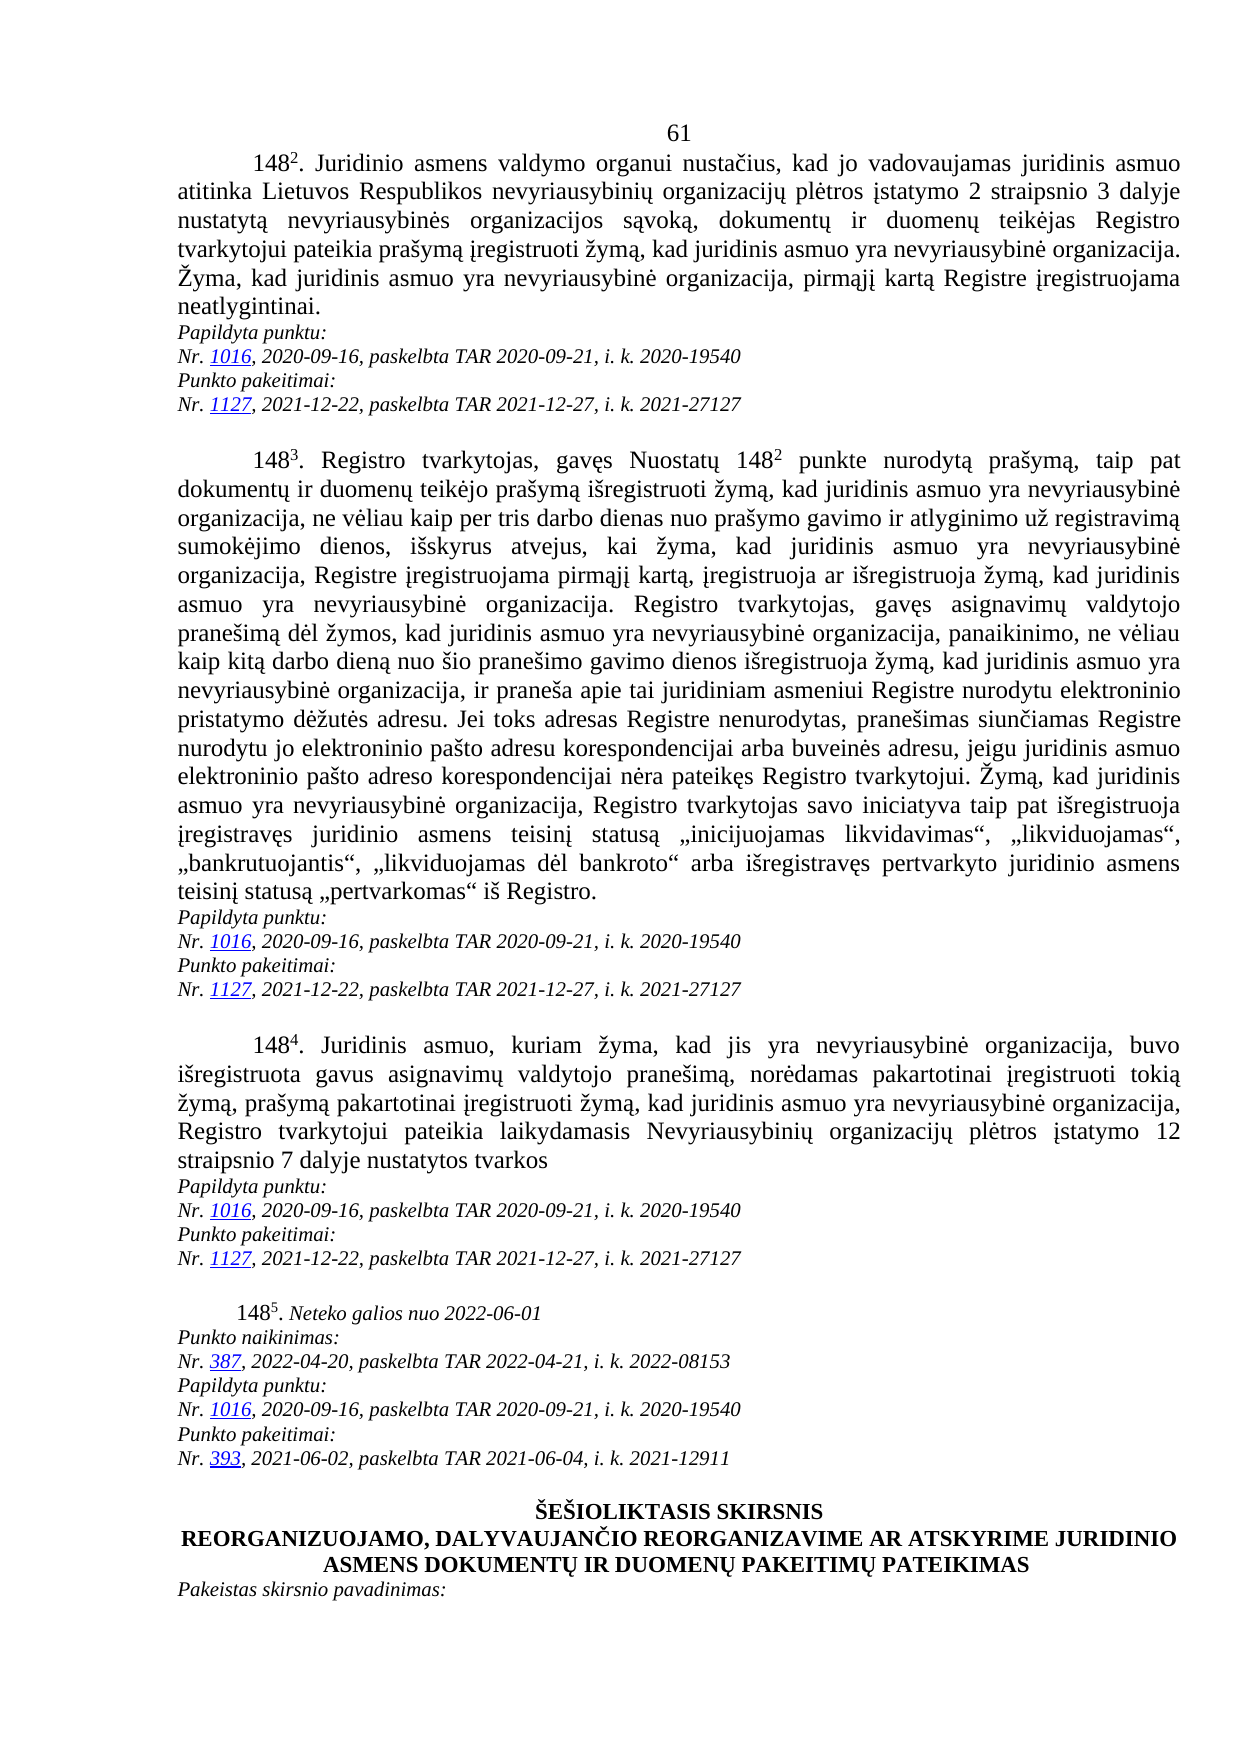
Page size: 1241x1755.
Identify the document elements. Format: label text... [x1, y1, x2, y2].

text Papildyta punktu: [177, 1373, 1181, 1397]
text Nr. 1127, 2021-12-22, paskelbta TAR 2021-12-27, i. k. 2021-27127 [177, 1246, 1181, 1270]
text 1484. Juridinis asmuo, kuriam žyma, kad jis yra nevyriausybinė organizacija, buvo išregistruota gavus asignavimų valdytojo pranešimą, norėdamas pakartotinai įregistruoti tokią žymą, prašymą pakartotinai įregistruoti žymą, kad juridinis asmuo yra nevyriausybinė organizacija, Registro tvarkytojui pateikia laikydamasis Nevyriausybinių organizacijų plėtros įstatymo 12 straipsnio 7 dalyje nustatytos tvarkos [177, 1030, 1181, 1174]
text Nr. 1016, 2020-09-16, paskelbta TAR 2020-09-21, i. k. 2020-19540 [177, 1198, 1181, 1222]
text 1482. Juridinio asmens valdymo organui nustačius, kad jo vadovaujamas juridinis asmuo atitinka Lietuvos Respublikos nevyriausybinių organizacijų plėtros įstatymo 2 straipsnio 3 dalyje nustatytą nevyriausybinės organizacijos sąvoką, dokumentų ir duomenų teikėjas Registro tvarkytojui pateikia prašymą įregistruoti žymą, kad juridinis asmuo yra nevyriausybinė organizacija. Žyma, kad juridinis asmuo yra nevyriausybinė organizacija, pirmąjį kartą Registre įregistruojama neatlygintinai. [177, 148, 1181, 320]
text 1485. Neteko galios nuo 2022-06-01 [177, 1299, 1181, 1325]
text ŠEŠIOLIKTASIS SKIRSNIS [177, 1498, 1181, 1525]
text REORGANIZUOJAMO, DALYVAUJANČIO REORGANIZAVIME AR ATSKYRIME JURIDINIO ASMENS DOKUMENTŲ IR DUOMENŲ PAKEITIMŲ PATEIKIMAS [177, 1525, 1181, 1577]
text Nr. 1127, 2021-12-22, paskelbta TAR 2021-12-27, i. k. 2021-27127 [177, 392, 1181, 416]
text Papildyta punktu: [177, 905, 1181, 929]
text Nr. 393, 2021-06-02, paskelbta TAR 2021-06-04, i. k. 2021-12911 [177, 1446, 1181, 1469]
text Punkto pakeitimai: [177, 368, 1181, 392]
text 1483. Registro tvarkytojas, gavęs Nuostatų 1482 punkte nurodytą prašymą, taip pat dokumentų ir duomenų teikėjo prašymą išregistruoti žymą, kad juridinis asmuo yra nevyriausybinė organizacija, ne vėliau kaip per tris darbo dienas nuo prašymo gavimo ir atlyginimo už registravimą sumokėjimo dienos, išskyrus atvejus, kai žyma, kad juridinis asmuo yra nevyriausybinė organizacija, Registre įregistruojama pirmąjį kartą, įregistruoja ar išregistruoja žymą, kad juridinis asmuo yra nevyriausybinė organizacija. Registro tvarkytojas, gavęs asignavimų valdytojo pranešimą dėl žymos, kad juridinis asmuo yra nevyriausybinė organizacija, panaikinimo, ne vėliau kaip kitą darbo dieną nuo šio pranešimo gavimo dienos išregistruoja žymą, kad juridinis asmuo yra nevyriausybinė organizacija, ir praneša apie tai juridiniam asmeniui Registre nurodytu elektroninio pristatymo dėžutės adresu. Jei toks adresas Registre nenurodytas, pranešimas siunčiamas Registre nurodytu jo elektroninio pašto adresu korespondencijai arba buveinės adresu, jeigu juridinis asmuo elektroninio pašto adreso korespondencijai nėra pateikęs Registro tvarkytojui. Žymą, kad juridinis asmuo yra nevyriausybinė organizacija, Registro tvarkytojas savo iniciatyva taip pat išregistruoja įregistravęs juridinio asmens teisinį statusą „inicijuojamas likvidavimas“, „likviduojamas“, „bankrutuojantis“, „likviduojamas dėl bankroto“ arba išregistravęs pertvarkyto juridinio asmens teisinį statusą „pertvarkomas“ iš Registro. [177, 445, 1181, 905]
text Nr. 1016, 2020-09-16, paskelbta TAR 2020-09-21, i. k. 2020-19540 [177, 344, 1181, 368]
text Punkto pakeitimai: [177, 1222, 1181, 1246]
text Papildyta punktu: [177, 1174, 1181, 1198]
text Nr. 1016, 2020-09-16, paskelbta TAR 2020-09-21, i. k. 2020-19540 [177, 1397, 1181, 1421]
text Punkto naikinimas: [177, 1325, 1181, 1349]
text Nr. 1016, 2020-09-16, paskelbta TAR 2020-09-21, i. k. 2020-19540 [177, 929, 1181, 953]
text Pakeistas skirsnio pavadinimas: [177, 1577, 1181, 1601]
text Papildyta punktu: [177, 320, 1181, 344]
text Nr. 1127, 2021-12-22, paskelbta TAR 2021-12-27, i. k. 2021-27127 [177, 977, 1181, 1001]
text Punkto pakeitimai: [177, 1421, 1181, 1446]
text Punkto pakeitimai: [177, 953, 1181, 977]
text Nr. 387, 2022-04-20, paskelbta TAR 2022-04-21, i. k. 2022-08153 [177, 1349, 1181, 1373]
